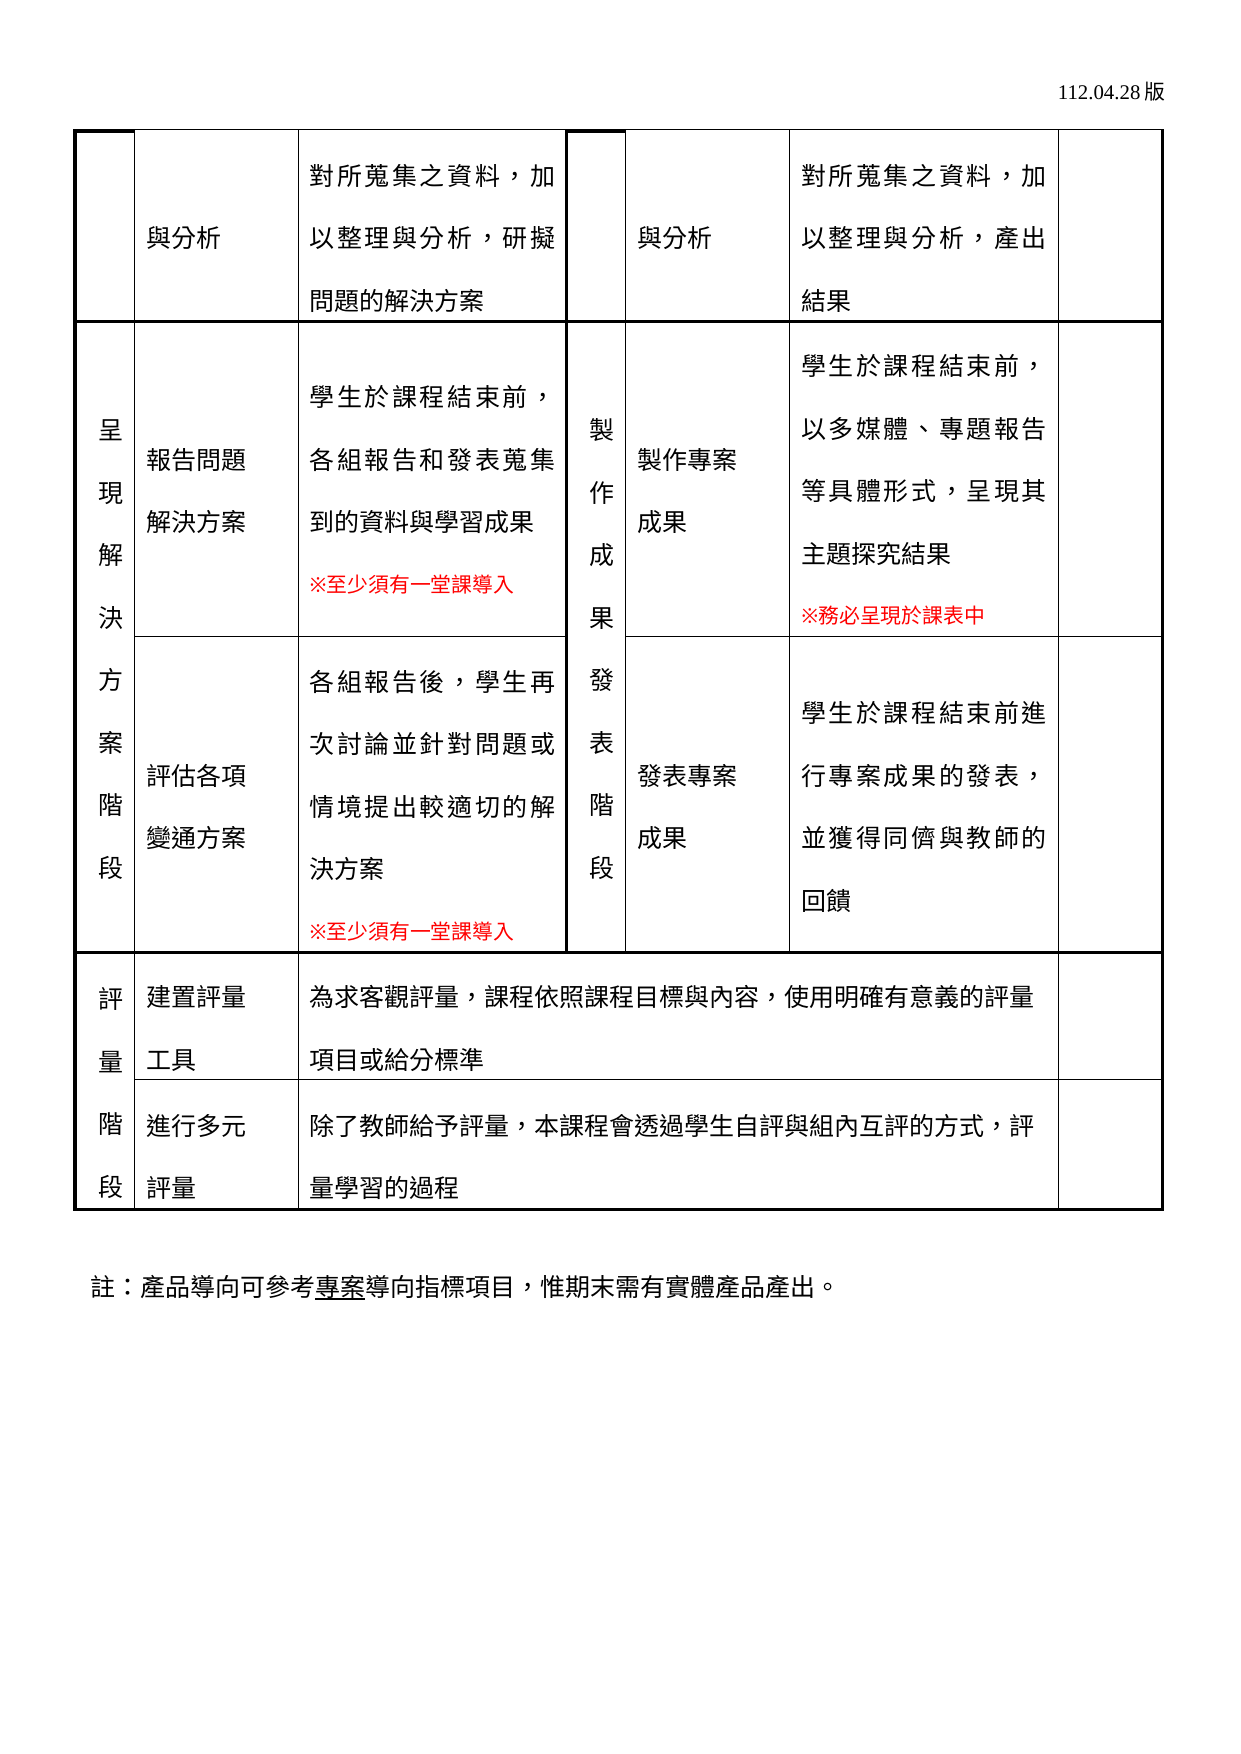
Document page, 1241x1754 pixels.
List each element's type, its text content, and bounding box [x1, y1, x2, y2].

table_cell 對所蒐集之資料，加以整理與分析，產出結果 [790, 130, 1058, 320]
table_cell 呈現解決方案階段 [77, 323, 134, 951]
table_cell 報告問題 解決方案 [135, 323, 298, 636]
table_cell [1059, 637, 1161, 951]
table_cell 與分析 [135, 130, 298, 320]
text 註：產品導向可參考專案導向指標項目，惟期末需有實體產品產出。 [90, 1267, 1127, 1299]
table_cell 為求客觀評量，課程依照課程目標與內容，使用明確有意義的評量項目或給分標準 [299, 954, 1058, 1079]
table_cell 學生於課程結束前進行專案成果的發表，並獲得同儕與教師的回饋 [790, 637, 1058, 951]
table_cell [1059, 130, 1161, 320]
table_cell 評估各項 變通方案 [135, 637, 298, 951]
table_cell 除了教師給予評量，本課程會透過學生自評與組內互評的方式，評量學習的過程 [299, 1080, 1058, 1207]
table_cell 製作專案 成果 [626, 323, 789, 636]
table_cell 學生於課程結束前，各組報告和發表蒐集到的資料與學習成果 ※至少須有一堂課導入 [299, 323, 565, 636]
table_cell 評量階段 [77, 954, 134, 1207]
table_cell [1059, 954, 1161, 1079]
table_cell [568, 133, 625, 320]
table_cell 進行多元 評量 [135, 1080, 298, 1207]
table_cell 各組報告後，學生再次討論並針對問題或情境提出較適切的解決方案 ※至少須有一堂課導入 [299, 637, 565, 951]
table_cell 製作成果發表階段 [568, 323, 625, 951]
table_cell 與分析 [626, 130, 789, 320]
table_cell 對所蒐集之資料，加以整理與分析，研擬問題的解決方案 [299, 130, 565, 320]
table_cell 學生於課程結束前，以多媒體、專題報告等具體形式，呈現其主題探究結果 ※務必呈現於課表中 [790, 323, 1058, 636]
table_cell [1059, 323, 1161, 636]
table_cell [77, 133, 134, 320]
table_cell 發表專案 成果 [626, 637, 789, 951]
table_cell [1059, 1080, 1161, 1207]
table_cell 建置評量 工具 [135, 954, 298, 1079]
